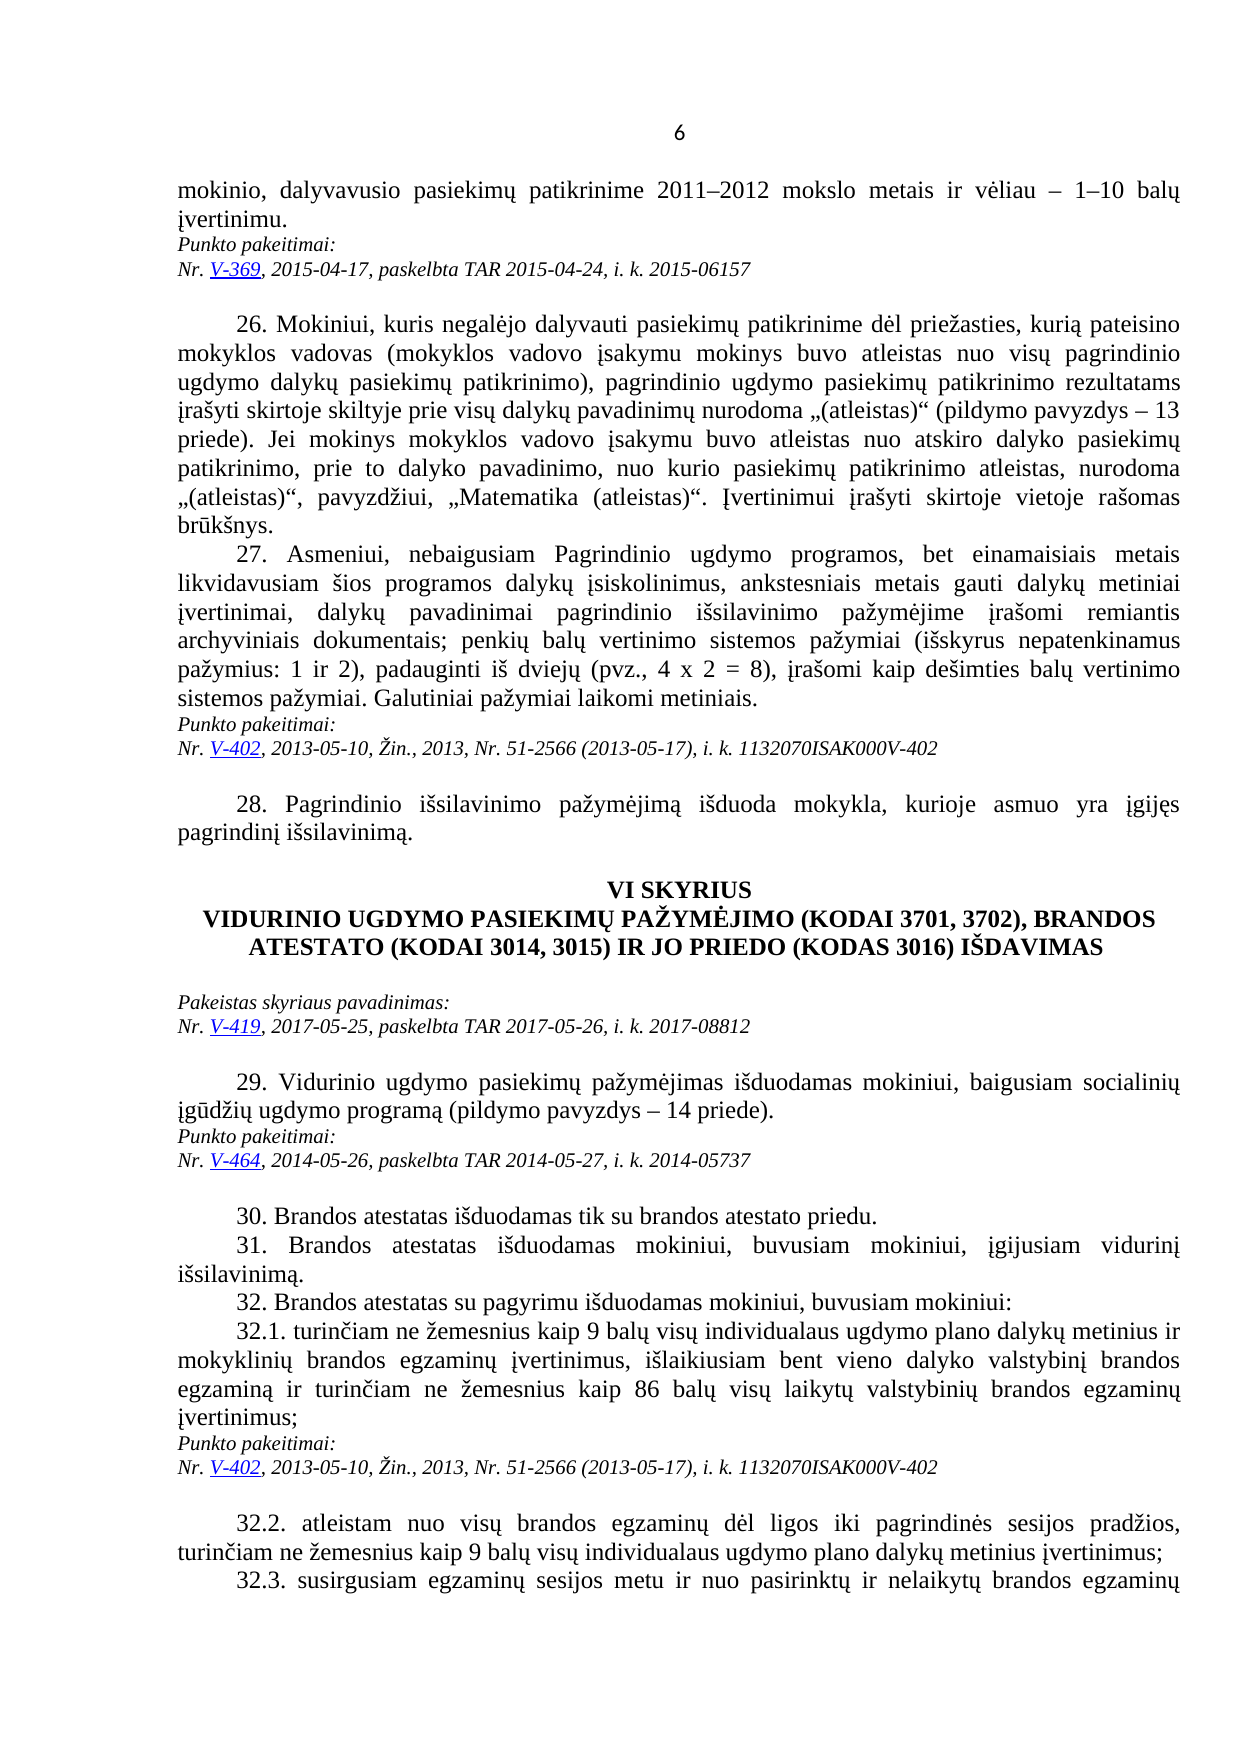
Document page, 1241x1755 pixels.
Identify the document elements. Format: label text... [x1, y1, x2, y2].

text 30. Brandos atestatas išduodamas tik su brandos atestato priedu. [177, 1201, 1181, 1230]
text Punkto pakeitimai: [177, 232, 1181, 256]
text 29. Vidurinio ugdymo pasiekimų pažymėjimas išduodamas mokiniui, baigusiam socialinių įgūdžių ugdymo programą (pildymo pavyzdys – 14 priede). [177, 1067, 1181, 1124]
text 28. Pagrindinio išsilavinimo pažymėjimą išduoda mokykla, kurioje asmuo yra įgijęs pagrindinį išsilavinimą. [177, 789, 1181, 846]
text 32.3. susirgusiam egzaminų sesijos metu ir nuo pasirinktų ir nelaikytų brandos egzaminų [177, 1566, 1181, 1594]
text Nr. V-369, 2015-04-17, paskelbta TAR 2015-04-24, i. k. 2015-06157 [177, 256, 1181, 281]
text Punkto pakeitimai: [177, 1431, 1181, 1455]
text 32. Brandos atestatas su pagyrimu išduodamas mokiniui, buvusiam mokiniui: [177, 1287, 1181, 1316]
text Nr. V-419, 2017-05-25, paskelbta TAR 2017-05-26, i. k. 2017-08812 [177, 1014, 1181, 1038]
text 32.2. atleistam nuo visų brandos egzaminų dėl ligos iki pagrindinės sesijos pradžios, turinčiam ne žemesnius kaip 9 balų visų individualaus ugdymo plano dalykų metinius įvertinimus; [177, 1508, 1181, 1566]
text Nr. V-402, 2013-05-10, Žin., 2013, Nr. 51-2566 (2013-05-17), i. k. 1132070ISAK000V-402 [177, 736, 1181, 760]
text VIDURINIO UGDYMO PASIEKIMŲ PAŽYMĖJIMO (KODAI 3701, 3702), BRANDOS ATESTATO (KODAI 3014, 3015) IR JO PRIEDO (KODAS 3016) IŠDAVIMAS [177, 904, 1181, 961]
text Punkto pakeitimai: [177, 712, 1181, 736]
text 26. Mokiniui, kuris negalėjo dalyvauti pasiekimų patikrinime dėl priežasties, kurią pateisino mokyklos vadovas (mokyklos vadovo įsakymu mokinys buvo atleistas nuo visų pagrindinio ugdymo dalykų pasiekimų patikrinimo), pagrindinio ugdymo pasiekimų patikrinimo rezultatams įrašyti skirtoje skiltyje prie visų dalykų pavadinimų nurodoma „(atleistas)“ (pildymo pavyzdys – 13 priede). Jei mokinys mokyklos vadovo įsakymu buvo atleistas nuo atskiro dalyko pasiekimų patikrinimo, prie to dalyko pavadinimo, nuo kurio pasiekimų patikrinimo atleistas, nurodoma „(atleistas)“, pavyzdžiui, „Matematika (atleistas)“. Įvertinimui įrašyti skirtoje vietoje rašomas brūkšnys. [177, 309, 1181, 539]
text 31. Brandos atestatas išduodamas mokiniui, buvusiam mokiniui, įgijusiam vidurinį išsilavinimą. [177, 1230, 1181, 1287]
text 32.1. turinčiam ne žemesnius kaip 9 balų visų individualaus ugdymo plano dalykų metinius ir mokyklinių brandos egzaminų įvertinimus, išlaikiusiam bent vieno dalyko valstybinį brandos egzaminą ir turinčiam ne žemesnius kaip 86 balų visų laikytų valstybinių brandos egzaminų įvertinimus; [177, 1316, 1181, 1431]
text Nr. V-402, 2013-05-10, Žin., 2013, Nr. 51-2566 (2013-05-17), i. k. 1132070ISAK000V-402 [177, 1455, 1181, 1479]
text VI SKYRIUS [177, 875, 1181, 904]
text Punkto pakeitimai: [177, 1124, 1181, 1148]
text Nr. V-464, 2014-05-26, paskelbta TAR 2014-05-27, i. k. 2014-05737 [177, 1148, 1181, 1172]
text mokinio, dalyvavusio pasiekimų patikrinime 2011–2012 mokslo metais ir vėliau – 1–10 balų įvertinimu. [177, 175, 1181, 232]
text 27. Asmeniui, nebaigusiam Pagrindinio ugdymo programos, bet einamaisiais metais likvidavusiam šios programos dalykų įsiskolinimus, ankstesniais metais gauti dalykų metiniai įvertinimai, dalykų pavadinimai pagrindinio išsilavinimo pažymėjime įrašomi remiantis archyviniais dokumentais; penkių balų vertinimo sistemos pažymiai (išskyrus nepatenkinamus pažymius: 1 ir 2), padauginti iš dviejų (pvz., 4 x 2 = 8), įrašomi kaip dešimties balų vertinimo sistemos pažymiai. Galutiniai pažymiai laikomi metiniais. [177, 539, 1181, 712]
text Pakeistas skyriaus pavadinimas: [177, 990, 1181, 1014]
